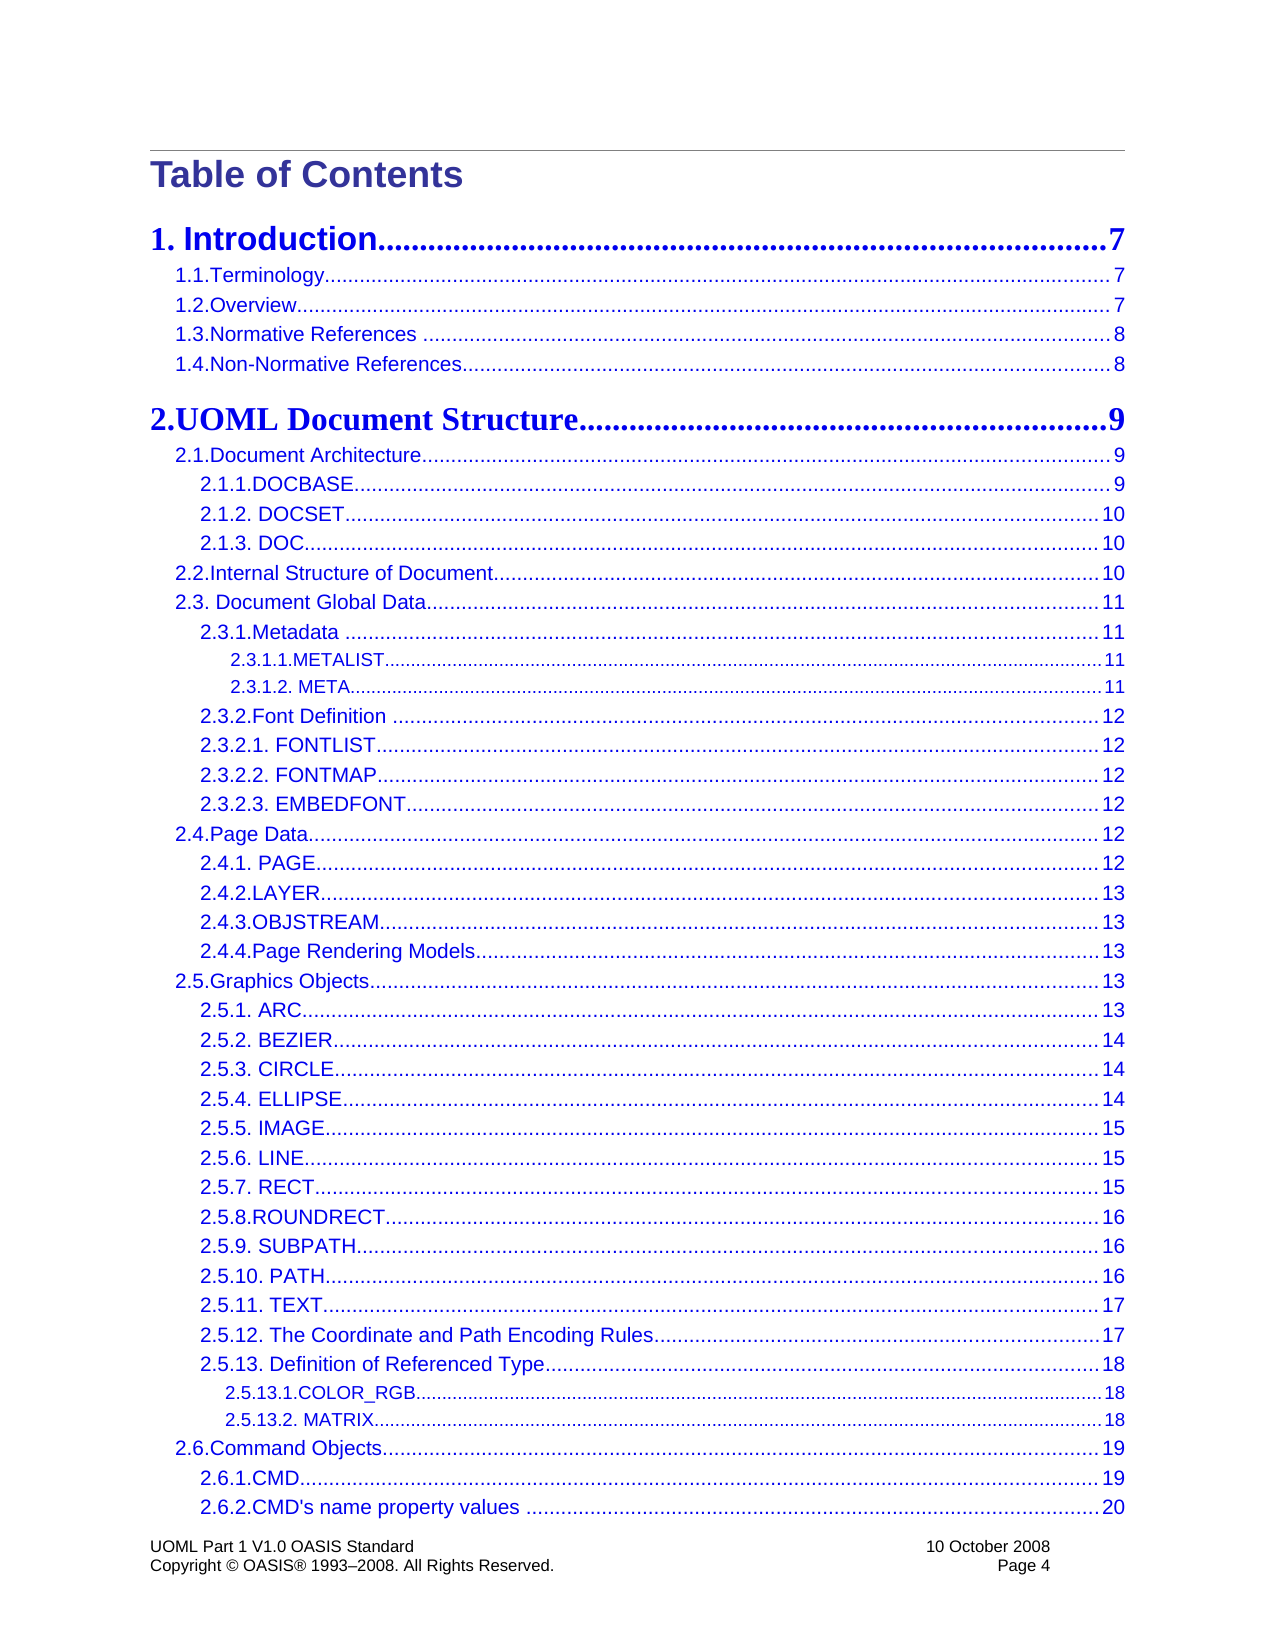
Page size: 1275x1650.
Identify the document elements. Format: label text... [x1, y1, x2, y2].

text 1.1.Terminology 7 [175, 264, 1125, 287]
text 2.5.1. ARC 13 [200, 999, 1125, 1022]
text 2.4.Page Data 12 [175, 822, 1125, 845]
text 2.4.2.LAYER 13 [200, 881, 1125, 904]
text 1.3.Normative References 8 [175, 323, 1125, 346]
text 2.5.3. CIRCLE 14 [200, 1058, 1125, 1081]
text 2.5.Graphics Objects 13 [175, 969, 1125, 993]
text 2.1.1.DOCBASE 9 [200, 473, 1125, 496]
text 2.1.3. DOC 10 [200, 532, 1125, 555]
text 2.3.2.1. FONTLIST 12 [200, 734, 1125, 757]
text 2.5.6. LINE 15 [200, 1146, 1125, 1169]
text 2.5.13.2. MATRIX 18 [225, 1409, 1125, 1430]
text 2.1.Document Architecture 9 [175, 443, 1125, 467]
text 2.3.2.Font Definition 12 [200, 704, 1125, 727]
text 1. Introduction 7 [150, 220, 1125, 257]
text 2.4.4.Page Rendering Models 13 [200, 940, 1125, 963]
text 2.4.3.OBJSTREAM 13 [200, 911, 1125, 934]
text 2.5.10. PATH 16 [200, 1264, 1125, 1287]
text 2.5.13. Definition of Referenced Type 18 [200, 1353, 1125, 1376]
text 1.4.Non-Normative References 8 [175, 352, 1125, 375]
text 2.5.12. The Coordinate and Path Encoding Rules 17 [200, 1323, 1125, 1346]
text 2.5.5. IMAGE 15 [200, 1117, 1125, 1140]
text 2.5.13.1.COLOR_RGB 18 [225, 1382, 1125, 1403]
text 2.3.1.1.METALIST 11 [225, 650, 1125, 671]
text 1.2.Overview 7 [175, 293, 1125, 316]
text 2.3.2.3. EMBEDFONT 12 [200, 793, 1125, 816]
text 2.4.1. PAGE 12 [200, 852, 1125, 875]
text 2.5.4. ELLIPSE 14 [200, 1087, 1125, 1111]
text 2.3.1.Metadata 11 [200, 620, 1125, 643]
text 2.6.2.CMD's name property values 20 [200, 1496, 1125, 1519]
text 2.6.Command Objects. 19 [175, 1437, 1125, 1460]
text 2.5.7. RECT 15 [200, 1176, 1125, 1199]
text 2.UOML Document Structure 9 [150, 400, 1125, 437]
text 2.3. Document Global Data 11 [175, 591, 1125, 614]
text 2.5.8.ROUNDRECT 16 [200, 1205, 1125, 1228]
text 2.6.1.CMD 19 [200, 1466, 1125, 1489]
text 2.5.9. SUBPATH 16 [200, 1235, 1125, 1258]
text 2.3.1.2. META 11 [225, 677, 1125, 698]
text 2.3.2.2. FONTMAP 12 [200, 763, 1125, 786]
text 2.5.2. BEZIER 14 [200, 1028, 1125, 1052]
text Table of Contents [150, 151, 1125, 195]
text 2.1.2. DOCSET 10 [200, 502, 1125, 526]
text 2.2.Internal Structure of Document 10 [175, 561, 1125, 584]
text 2.5.11. TEXT 17 [200, 1294, 1125, 1317]
